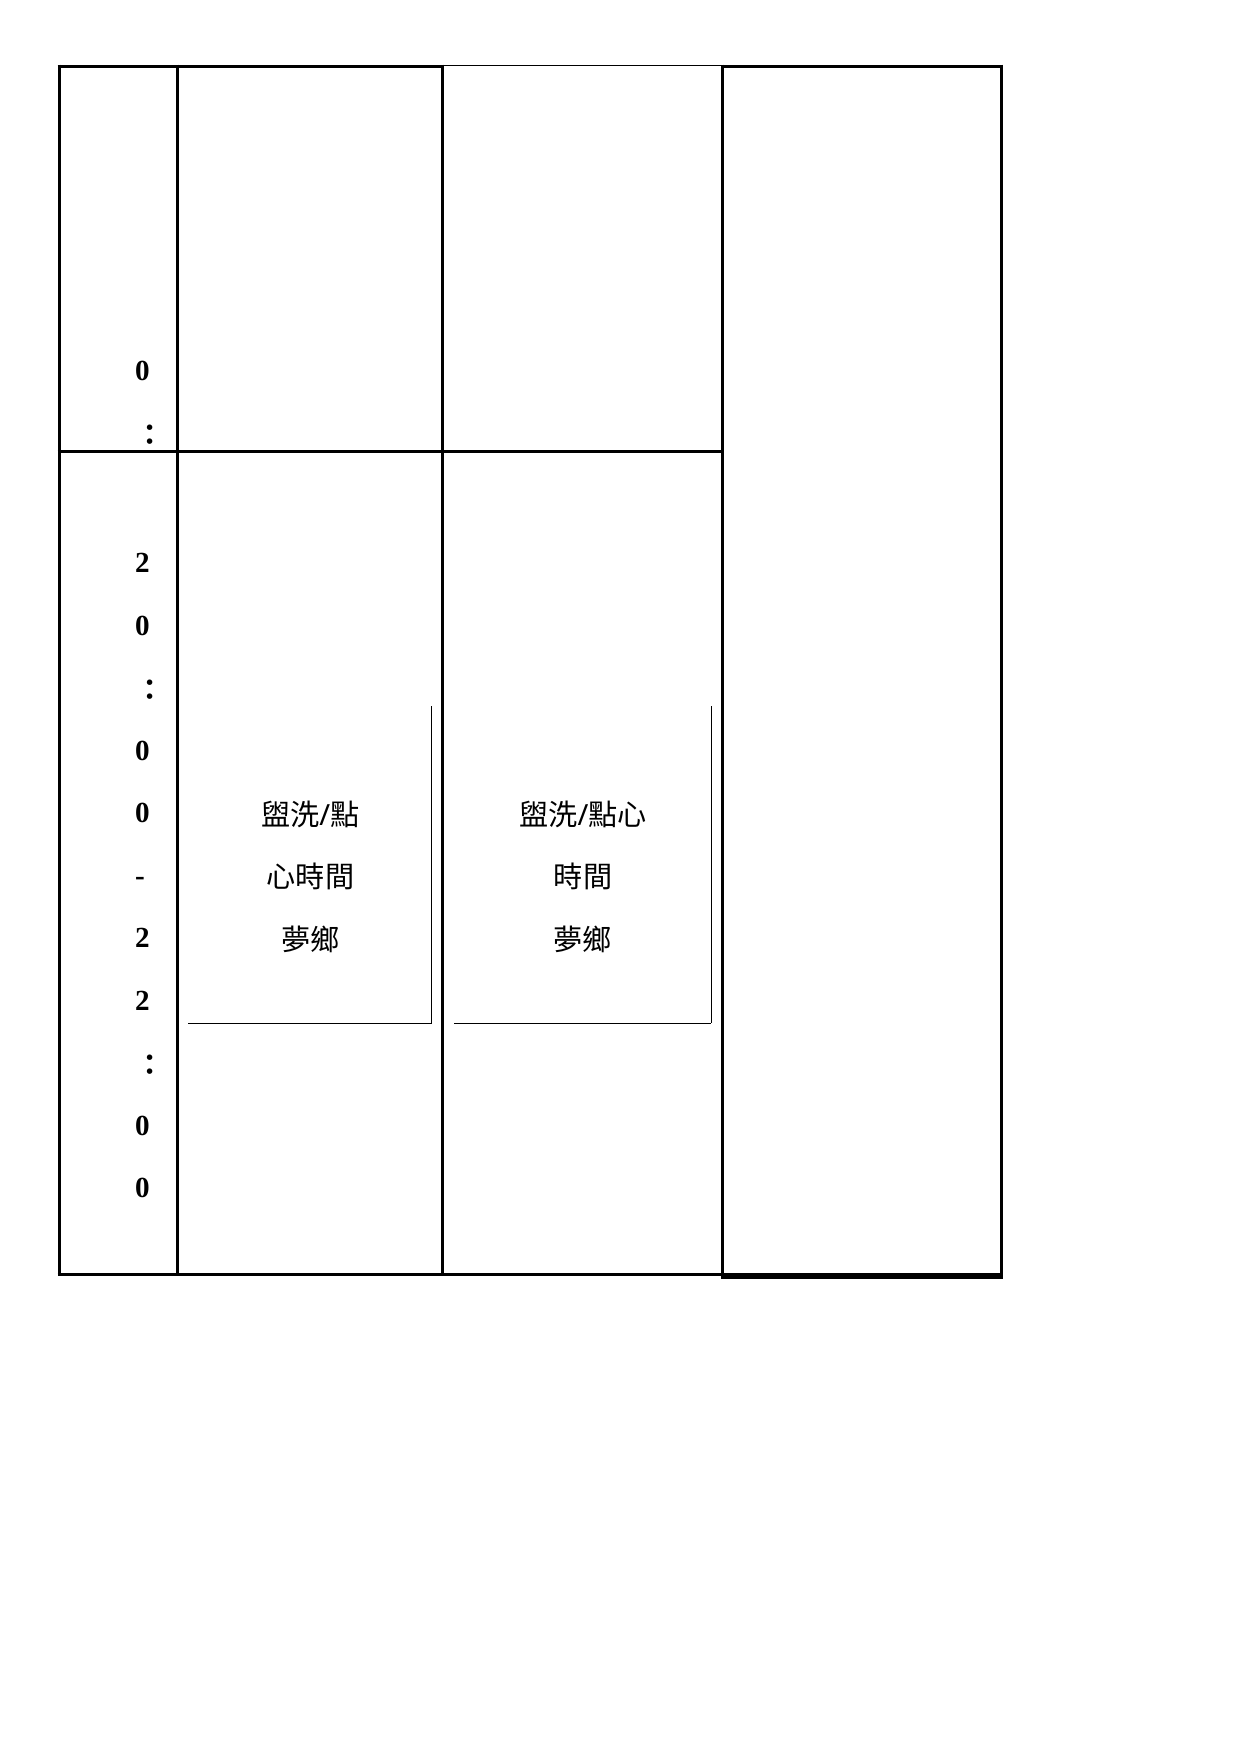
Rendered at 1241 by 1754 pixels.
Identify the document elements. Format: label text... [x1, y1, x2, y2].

table_cell 盥洗/點心時間 夢鄉 [444, 453, 721, 1273]
table_cell [444, 66, 721, 450]
table_cell 盥洗/點心時間 夢鄉 [179, 453, 441, 1273]
table_cell [179, 68, 441, 450]
table_cell 18：00 - 20：00 [61, 68, 176, 450]
table_cell 20：00 - 22：00 [61, 453, 176, 1273]
table_cell [724, 68, 1000, 1273]
